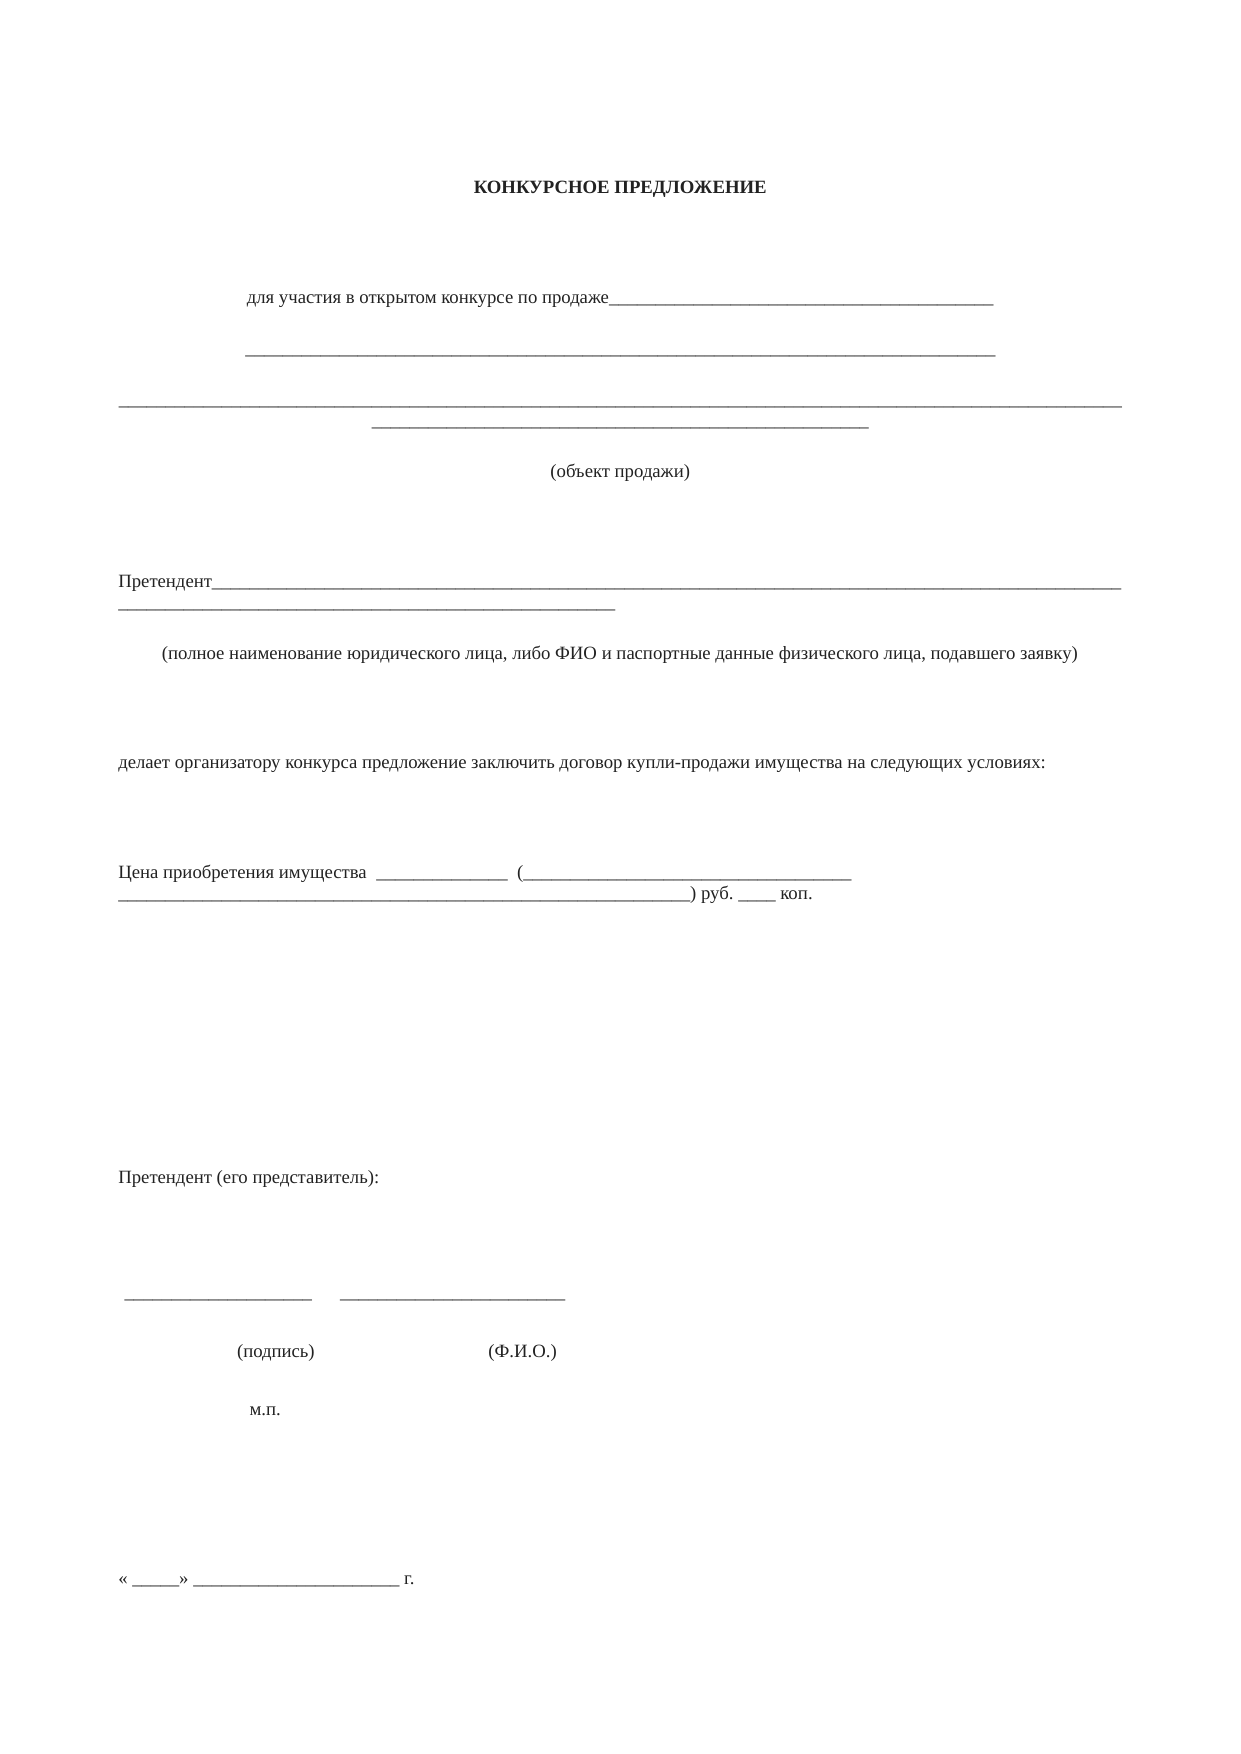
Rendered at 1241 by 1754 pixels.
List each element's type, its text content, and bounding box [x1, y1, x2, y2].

table_cell Информационное сообщение о проведении конкурса по приватизации муниципального имущества Вяземского городского поселения Вяземского района Смоленской области Комитет имущественных отношений Администрации муниципального образования «Вяземский район» Смоленской области (Продавец) в соответствии с решениями Совета депутатов Вяземского городского поселения Вяземского района Смоленской области от 24.02.2012 № 4, 17.09.2013 № 81, 22.03.2016 № 18, 30.05.2017 №32, протоколом № З от 14.06.2019 комиссии по приватизации муниципального имущества Вяземского городского поселения Вяземского района Смоленской области 30.07.2019 в 11-00 час, по московскому времени по адресу: Смоленская область, г. Вязьма, ул. 25 Октября, д. 11, каб. 305 объявляет конкурс по приватизации муниципального имущества Вяземского городского поселения Вяземского района Смоленской области. Сведения о Продавце: Комитет имущественных отношений Администрации муниципального образования «Вяземский район» Смоленской области. Почтовый адрес: ул. 25 Октября, д.11, г. Вязьма, Смоленская область, 215110. Контактное лицо: ведущий специалист комитета имущественных отношений Зеленцова Ольга Николаевна, тел. 2-37-91. Официальный сайт Администрации муниципального образования «Вяземский район» Смоленской области www.vyazma.ru. Сведения по предмету конкурса ЛОТ № 1 1.1. Наименование объекта – нежилое помещение, с кадастровым номером 67:02:0010151:66. 1.2. Местонахождение: Смоленская область, г. Вязьма, ул. Смоленская, д. 11, кв.1 1.3. Собственность: муниципальная 1.4. Общая площадь нежилого помещения – 17,9 кв. м. 1.5. Обременение: Нежилое помещение, расположенное в нежилом здании являющимся объектом культурного наследия (памятником истории и культуры) народов Российской Федерации регионального значения «Дом жилой» 1913 г., включенным в единый государственный реестр объектов культурного наследия (памятников истории и культуры) народов Российской Федерации. В договор купли-продажи имущества в качестве существенных условий включаются: - обязанность покупателя выполнять требования, определенные Федеральным законом от 25 июня 2002 года № 73-ФЗ «Об объектах культурного наследия (памятниках истории и культуры) народов Российской Федерации» и охранным обязательством, утвержденным приказом Департамента Смоленской области по культуре и туризму от 24.12.2018 № 903 - выполнить в срок и в полном объеме условия конкурса, изложенные в пункте 1.7. 1.6. Способ приватизации – конкурс (открытый по составу участников). Предложения по цене имущества подаются участниками конкурса в запечатанных конвертах. 1.7. Условия конкурса по приватизации нежилогопомещения расположенного в нежилом здании являющимся объектом культурного наследия (памятником истории и культуры) народов Российской Федерации регионального значения «Дом жилой» 1913 г.: 1.7.1. Проведение работ по сохранению объекта культурного наследия регионального значения «Дом жилой» 1913 г., расположенного по адресу: Смоленская область, г. Вязьма, ул. Смоленская, д. 11 (далее - объект культурного наследия), указанных в следующей таблице: 1.7.2. Работы по сохранению объекта культурного наследия проводятся на основании задания и разрешения на проведение работ, выданных Департаментом Смоленской области по культуре и туризму, в соответствии с согласованной проектной документацией, а также при условии осуществления технического, авторского надзора и государственного надзора в области охраны объектов культурного наследия за их проведением. 1.7.3. В случае, если при проведении работ по сохранению объекта культурного наследия затрагиваются конструктивные и другие характеристики надежности и безопасности объекта, указанные работы проводятся также при наличии положительного заключения государственной экспертизы проектной документации, предоставляемого в соответствии с требованиями Градостроительного кодекса Российской Федерации, и при условии осуществления государственного строительного надзора за указанными работами и государственного надзора в области охраны объектов культурного наследия. Срок выполнения условий конкурса: до 31 декабря 2023 года. Порядок подтверждения победителем выполнения условий конкурса. Победитель конкурса обязан не позднее 30 календарных дней со дня окончания установленного срока выполнения каждого этапа работ предоставить отчет о выполнении им каждого из этапов работ по сохранению объекта культурного наследия в Администрацию муниципального образования «Вяземский район» Смоленской области. Сводный (итоговый) отчет о выполнении условий конкурса с приложением подтверждающих документов в целом предоставляется победителем в течение 10 рабочих дней с даты истечения срока выполнения условий конкурса в полном объеме с приложением подтверждающих документов, фотографий, в том числе акта о выполнении работ по сохранению объекта культурного наследия, подписанного Департаментом Смоленской области по культуре и туризму, в Администрацию муниципального образования «Вяземский район» Смоленской области. 1.9. Рыночная стоимость (по оценке) с учетом НДС - 68 400, 00 руб. (шестьдесят восемь тысяч четыреста) рублей 00 копеек; 1.10. Начальная цена (с учетом затрат на оформление технической документации, проведение оценки, на публикацию информационного сообщения, с учетом НДС 20 %) - 70 000,00 руб. (семьдесят тысяч) рублей 00 копеек; 1.11. Сумма задатка 20 % от начальной цены – 14 000,00 руб. (четырнадцать тысяч) рублей 00 копеек. 1.12. Право приобретения объекта принадлежит тому покупателю, который предложит наиболее высокую цену за указанное имущество, при условии выполнения победителем условий конкурса, указанных в договоре купли-продажи. ЛОТ № 2 2.1. Наименование объекта – нежилое помещение, с кадастровым номером 67:02:0010151:67. 2.2. Местонахождение: Смоленская область, г. Вязьма, ул. Смоленская, д. 11, кв. 2. 2.3. Собственность: муниципальная 2.4. Общая площадь нежилого помещения – 45,4 кв. м 2.5. Обременение: Нежилое помещение, расположенное в нежилом здании являющимся объектом культурного наследия (памятником истории и культуры) народов Российской Федерации регионального значения «Дом жилой» 1913 г., включенным в единый государственный реестр объектов культурного наследия (памятников истории и культуры) народов Российской Федерации. В договор купли-продажи имущества в качестве существенных условий включаются: - обязанность покупателя выполнять требования, определенные Федеральным законом от 25 июня 2002 года № 73-ФЗ «Об объектах культурного наследия (памятниках истории и культуры) народов Российской Федерации» и охранным обязательством, утвержденным приказом Департамента Смоленской области по культуре и туризму от 24.12.2018 № 903 - выполнить в срок и в полном объеме условия конкурса, изложенные в пункте 2.7. 2.6. Способ приватизации – конкурс (открытый по составу участников). Предложения по цене имущества подаются участниками конкурса в запечатанных конвертах. 2.7. Условия конкурса по приватизации нежилого помещения расположенного в нежилом здании являющимся объектом культурного наследия (памятником истории и культуры) народов Российской Федерации регионального значения «Дом жилой» 1913 г.: 2.7.1. Проведение работ по сохранению объекта культурного наследия регионального значения «Дом жилой» 1913 г., расположенного по адресу: Смоленская область, г. Вязьма, ул. Смоленская, д. 11 (далее - объект культурного наследия), указанных в следующей таблице: 2.6.2. Работы по сохранению объекта культурного наследия проводятся на основании задания и разрешения на проведение работ, выданных Департаментом Смоленской области по культуре и туризму, в соответствии с согласованной проектной документацией, а также при условии осуществления технического, авторского надзора и государственного надзора в области охраны объектов культурного наследия за их проведением. 2.6.3. В случае, если при проведении работ по сохранению объекта культурного наследия затрагиваются конструктивные и другие характеристики надежности и безопасности объекта, указанные работы проводятся также при наличии положительного заключения государственной экспертизы проектной документации, предоставляемого в соответствии с требованиями Градостроительного кодекса Российской Федерации, и при условии осуществления государственного строительного надзора за указанными работами и государственного надзора в области охраны объектов культурного наследия. Срок выполнения условий конкурса: до 31 декабря 2023 года. Порядок подтверждения победителем выполнения условий конкурса. Победитель конкурса обязан не позднее 30 календарных дней со дня окончания, установленного срока выполнения каждого этапа работ предоставить отчет о выполнении им каждого из этапов работ по сохранению объекта культурного наследия в Администрацию муниципального образования «Вяземский район» Смоленской области. Сводный (итоговый) отчет о выполнении условий конкурса с приложением подтверждающих документов в целом предоставляется победителем в течение 10 рабочих дней с даты истечения срока выполнения условий конкурса в полном объеме с приложением подтверждающих документов, фотографий, в том числе акта о выполнении работ по сохранению объекта культурного наследия, подписанного Департаментом Смоленской области по культуре и туризму, в Администрацию муниципального образования «Вяземский район» Смоленской области. 2.9. Рыночная стоимость (по оценке) с учетом НДС - 182 400,00 руб. (сто восемьдесят две тысяч четыреста) рублей 00 копеек; 2.10. Начальная цена (с учетом затрат на оформление технической документации, проведение оценки, на публикацию информационного сообщения, с учетом НДС 20 %) - 185 000 руб. (Сто восемьдесят пять тысяч) рублей 00 копеек; 2.11. Сумма задатка 20 % от начальной цены - 37 000,00 руб. (Тридцать семь тысяч) рублей 00 копеек. 2.12. Право приобретения объекта принадлежит тому покупателю, который предложит наиболее высокую цену за указанное имущество, при условии выполнения победителем условий конкурса, указанных в договоре купли-продажи. ЛОТ № 3 3.1. Наименование объекта – нежилое помещение, с кадастровым номером 67:02:0010151:70. 3.2. Местонахождение: Смоленская область, г. Вязьма, ул. Смоленская, д. 11, кв.5. 3.3. Собственность: муниципальная 3.4. Общая площадь нежилого помещения – 17,7 кв. м. 3.5. Обременение: Нежилое помещение, расположенное в нежилом здании являющимся объектом культурного наследия (памятником истории и культуры) народов Российской Федерации регионального значения «Дом жилой» 1913 г., включенным в единый государственный реестр объектов культурного наследия (памятников истории и культуры) народов Российской Федерации. В договор купли-продажи имущества в качестве существенных условий включаются: - обязанность покупателя выполнять требования, определенные Федеральным законом от 25 июня 2002 года № 73-ФЗ «Об объектах культурного наследия (памятниках истории и культуры) народов Российской Федерации» и охранным обязательством, утвержденным приказом Департамента Смоленской области по культуре и туризму от 24.12.2018 № 903 - выполнить в срок и в полном объеме условия конкурса, изложенные в пункте 3.7. 3.6. Способ приватизации – конкурс (открытый по составу участников). Предложения по цене имущества подаются участниками конкурса в запечатанных конвертах. 3.7. Условия конкурса по приватизации нежилого помещения расположенного в нежилом здании являющимся объектом культурного наследия (памятником истории и культуры) народов Российской Федерации регионального значения «Дом жилой» 1913 г.: 3.7.1. Проведение работ по сохранению объекта культурного наследия регионального значения «Дом жилой» 1913 г., расположенного по адресу: Смоленская область, г. Вязьма, ул. Смоленская, д. 11 (далее - объект культурного наследия), указанных в следующей таблице: 3.7.2. Работы по сохранению объекта культурного наследия проводятся на основании задания и разрешения на проведение работ, выданных Департаментом Смоленской области по культуре и туризму, в соответствии с согласованной проектной документацией, а также при условии осуществления технического, авторского надзора и государственного надзора в области охраны объектов культурного наследия за их проведением. 3.7.3. В случае, если при проведении работ по сохранению объекта культурного наследия затрагиваются конструктивные и другие характеристики надежности и безопасности объекта, указанные работы проводятся также при наличии положительного заключения государственной экспертизы проектной документации, предоставляемого в соответствии с требованиями Градостроительного кодекса Российской Федерации, и при условии осуществления государственного строительного надзора за указанными работами и государственного надзора в области охраны объектов культурного наследия. 3.7.4. Срок выполнения условий конкурса: до 31 декабря 2023 года. 3.8.Порядок подтверждения победителем выполнения условий конкурса. Победитель конкурса обязан не позднее 30 календарных дней со дня окончания установленного срока выполнения каждого этапа работ предоставить отчет о выполнении им каждого из этапов работ по сохранению объекта культурного наследия в Администрацию муниципального образования «Вяземский район» Смоленской области. Сводный (итоговый) отчет о выполнении условий конкурса с приложением подтверждающих документов в целом предоставляется победителем в течение 10 рабочих дней с даты истечения срока выполнения условий конкурса в полном объеме с приложением подтверждающих документов, фотографий, в том числе акта о выполнении работ по сохранению объекта культурного наследия, подписанного Департаментом Смоленской области по культуре и туризму, в Администрацию муниципального образования «Вяземский район» Смоленской области. 3.9. Рыночная стоимость (по оценке) с учетом НДС - 67 200 руб. (шестьдесят семь тысяч двести) рублей 00 копеек; 3.10. Начальная цена (с учетом затрат на оформление технической документации, проведение оценки, на публикацию информационного сообщения, с учетом НДС 20 %) - 69 000 руб. (шестьдесят девять тысяч) рублей 00 копеек; 3.11. Сумма задатка 20 % от начальной цены - 13 800 руб. (Тринадцать тысяч восемьсот) рублей 00 копеек. 3.12. Право приобретения объекта принадлежит тому покупателю, который предложит наиболее высокую цену за указанное имущество, при условии выполнения победителем условий конкурса, указанных в договоре купли-продажи. ЛОТ № 4 4.1. Наименование объекта – нежилое помещение, с кадастровым номером 67:02:0010151:71. 4.2. Местонахождение: Смоленская область, г. Вязьма, ул. Смоленская, д. 11, кв.6. 4.3. Собственность: муниципальная 4.4. Общая площадь нежилого помещения – 46,7 кв. м. 4.5. Обременение: Нежилое помещение, расположенное в нежилом здании являющимся объектом культурного наследия (памятником истории и культуры) народов Российской Федерации регионального значения «Дом жилой» 1913 г., включенным в единый государственный реестр объектов культурного наследия (памятников истории и культуры) народов Российской Федерации. В договор купли-продажи имущества в качестве существенных условий включаются: - обязанность покупателя выполнять требования, определенные Федеральным законом от 25 июня 2002 года № 73-ФЗ «Об объектах культурного наследия (памятниках истории и культуры) народов Российской Федерации» и охранным обязательством, утвержденным приказом Департамента Смоленской области по культуре и туризму от 24.12.2018 № 903 - выполнить в срок и в полном объеме условия конкурса, изложенные в пункте 4.7. 4.6. Способ приватизации – конкурс (открытый по составу участников). Предложения по цене имущества подаются участниками конкурса в запечатанных конвертах. 4.7. Условия конкурса по приватизации нежилого помещения расположенного в нежилом здании являющимся объектом культурного наследия (памятником истории и культуры) народов Российской Федерации регионального значения «Дом жилой» 1913 г.: 4.7.1. Проведение работ по сохранению объекта культурного наследия регионального значения «Дом жилой» 1913 г., расположенного по адресу: Смоленская область, г. Вязьма, ул. Смоленская, д. 11 (далее - объект культурного наследия), указанных в следующей таблице: 4.7.2. Работы по сохранению объекта культурного наследия проводятся на основании задания и разрешения на проведение работ, выданных Департаментом Смоленской области по культуре и туризму, в соответствии с согласованной проектной документацией, а также при условии осуществления технического, авторского надзора и государственного надзора в области охраны объектов культурного наследия за их проведением. 4.7.3. В случае, если при проведении работ по сохранению объекта культурного наследия затрагиваются конструктивные и другие характеристики надежности и безопасности объекта, указанные работы проводятся также при наличии положительного заключения государственной экспертизы проектной документации, предоставляемого в соответствии с требованиями Градостроительного кодекса Российской Федерации, и при условии осуществления государственного строительного надзора за указанными работами и государственного надзора в области охраны объектов культурного наследия. 4.7.4. Срок выполнения условий конкурса: до 31 декабря 2023 года. Порядок подтверждения победителем выполнения условий конкурса. Победитель конкурса обязан не позднее 30 календарных дней со дня окончания установленного срока выполнения каждого этапа работ предоставить отчет о выполнении им каждого из этапов работ по сохранению объекта культурного наследия в Администрацию муниципального образования «Вяземский район» Смоленской области. Сводный (итоговый) отчет о выполнении условий конкурса с приложением подтверждающих документов в целом предоставляется победителем в течение 10 рабочих дней с даты истечения срока выполнения условий конкурса в полном объеме с приложением подтверждающих документов, фотографий, в том числе акта о выполнении работ по сохранению объекта культурного наследия, подписанного Департаментом Смоленской области по культуре и туризму, в Администрацию муниципального образования «Вяземский район» Смоленской области. 4.9. Рыночная стоимость (по оценке) с учетом НДС - 180 000 руб. (сто восемьдесят тысяч) рублей 00 копеек; 4.10. Начальная цена (с учетом затрат на оформление технической документации, проведение оценки, на публикацию информационного сообщения, с учетом НДС 20 %) - 182 000 руб. (сто восемьдесят две тысячи) рублей 00 копеек; 4.11. Сумма задатка 20 % от начальной цены - 36 400 руб. (Тридцать шесть тысяч четыреста рублей 00 копеек). 4.12. Право приобретения объекта принадлежит тому покупателю, который предложит наиболее высокую цену за указанное имущество, при условии выполнения победителем условий конкурса, указанных в договоре купли-продажи. ЛОТ № 5 5.1. Наименование объекта – нежилое помещение, с кадастровым номером 67:02:0010151:72. 5.2. Местонахождение: Смоленская область, г. Вязьма, ул. Смоленская, д. 11, кв.7. 5.3. Собственность: муниципальная 5.4. Общая площадь нежилого помещения – 31,9 кв. м. 5.5. Обременение: Нежилое помещение, расположенное в нежилом здании являющимся объектом культурного наследия (памятником истории и культуры) народов Российской Федерации регионального значения «Дом жилой» 1913 г., включенным в единый государственный реестр объектов культурного наследия (памятников истории и культуры) народов Российской Федерации. В договор купли-продажи имущества в качестве существенных условий включаются: - обязанность покупателя выполнять требования, определенные Федеральным законом от 25 июня 2002 года № 73-ФЗ «Об объектах культурного наследия (памятниках истории и культуры) народов Российской Федерации» и охранным обязательством, утвержденным приказом Департамента Смоленской области по культуре и туризму от 24.12.2018 № 903 - выполнить в срок и в полном объеме условия конкурса, изложенные в пункте 5.7. 5.6. Способ приватизации – конкурс (открытый по составу участников). Предложения по цене имущества подаются участниками конкурса в запечатанных конвертах. 5.7. Условия конкурса по приватизации нежилого помещения расположенного в нежилом здании являющимся объектом культурного наследия (памятником истории и культуры) народов Российской Федерации регионального значения «Дом жилой» 1913 г.: 5.7.1. Проведение работ по сохранению объекта культурного наследия регионального значения «Дом жилой» 1913 г., расположенного по адресу: Смоленская область, г. Вязьма, ул. Смоленская, д. 11 (далее - объект культурного наследия), указанных в следующей таблице: 5.7.2. Работы по сохранению объекта культурного наследия проводятся на основании задания и разрешения на проведение работ, выданных Департаментом Смоленской области по культуре и туризму, в соответствии с согласованной проектной документацией, а также при условии осуществления технического, авторского надзора и государственного надзора в области охраны объектов культурного наследия за их проведением. 5.7.3. В случае, если при проведении работ по сохранению объекта культурного наследия затрагиваются конструктивные и другие характеристики надежности и безопасности объекта, указанные работы проводятся также при наличии положительного заключения государственной экспертизы проектной документации, предоставляемого в соответствии с требованиями Градостроительного кодекса Российской Федерации, и при условии осуществления государственного строительного надзора за указанными работами и государственного надзора в области охраны объектов культурного наследия. 5.7.4. Срок выполнения условий конкурса: до 31 декабря 2023 года. 5.8. Порядок подтверждения победителем выполнения условий конкурса. Победитель конкурса обязан не позднее 30 календарных дней со дня окончания установленного срока выполнения каждого этапа работ предоставить отчет о выполнении им каждого из этапов работ по сохранению объекта культурного наследия в Администрацию муниципального образования «Вяземский район» Смоленской области. Сводный (итоговый) отчет о выполнении условий конкурса с приложением подтверждающих документов в целом предоставляется победителем в течение 10 рабочих дней с даты истечения срока выполнения условий конкурса в полном объеме с приложением подтверждающих документов, фотографий, в том числе акта о выполнении работ по сохранению объекта культурного наследия, подписанного Департаментом Смоленской области по культуре и туризму, в Администрацию муниципального образования «Вяземский район» Смоленской области. 5.9. Рыночная стоимость (по оценке) с учетом НДС- 122 400 руб. (сто двадцать две тысячи четыреста) рублей 00 копеек; 5.10. Начальная цена (с учетом затрат на оформление технической документации, проведение оценки, на публикацию информационного сообщения, с учетом НДС 20 %) - 124 000 руб. (сто двадцать четыре тысячи) рублей 00 копеек; 5.11. Сумма задатка 20 % от начальной цены - 24 800 руб. (двадцать четыре тысячи восемьсот) рублей 00 копеек; 5.12. Право приобретения объекта принадлежит тому покупателю, который предложит наиболее высокую цену за указанное имущество, при условии выполнения победителем условий конкурса, указанных в договоре купли-продажи. ЛОТ № 6 6.1. Наименование объекта – нежилое помещение, с кадастровым номером 67:02:0010151:73. 6.2. Местонахождение: Смоленская область, г. Вязьма, ул. Смоленская, д. 11, кв. 8. 6.3. Собственность: муниципальная 6.4. Общая площадь нежилого помещения – 47,1 кв. м. 6.5. Обременение: Нежилое помещение, расположенное в нежилом здании являющимся объектом культурного наследия (памятником истории и культуры) народов Российской Федерации регионального значения «Дом жилой» 1913 г., включенным в единый государственный реестр объектов культурного наследия (памятников истории и культуры) народов Российской Федерации. В договор купли-продажи имущества в качестве существенных условий включаются: - обязанность покупателя выполнять требования, определенные Федеральным законом от 25 июня 2002 года № 73-ФЗ «Об объектах культурного наследия (памятниках истории и культуры) народов Российской Федерации» и охранным обязательством, утвержденным приказом Департамента Смоленской области по культуре и туризму от 24.12.2018 № 903 - выполнить в срок и в полном объеме условия конкурса, изложенные в пункте 6.7. 6.6. Способ приватизации – конкурс (открытый по составу участников). Предложения по цене имущества подаются участниками конкурса в запечатанных конвертах. 6.7. Условия конкурса по приватизации нежилого помещения расположенного в нежилом здании являющимся объектом культурного наследия (памятником истории и культуры) народов Российской Федерации регионального значения «Дом жилой» 1913 г.: 6.7.1. Проведение работ по сохранению объекта культурного наследия регионального значения «Дом жилой» 1913 г., расположенного по адресу: Смоленская область, г. Вязьма, ул. Смоленская, д. 11 (далее - объект культурного наследия), указанных в следующей таблице: 6.7.2. Работы по сохранению объекта культурного наследия проводятся на основании задания и разрешения на проведение работ, выданных Департаментом Смоленской области по культуре и туризму, в соответствии с согласованной проектной документацией, а также при условии осуществления технического, авторского надзора и государственного надзора в области охраны объектов культурного наследия за их проведением. 6.7.3. В случае, если при проведении работ по сохранению объекта культурного наследия затрагиваются конструктивные и другие характеристики надежности и безопасности объекта, указанные работы проводятся также при наличии положительного заключения государственной экспертизы проектной документации, предоставляемого в соответствии с требованиями Градостроительного кодекса Российской Федерации, и при условии осуществления государственного строительного надзора за указанными работами и государственного надзора в области охраны объектов культурного наследия. 6.7.4. Срок выполнения условий конкурса: до 31 декабря 2023 года. 6.8. Порядок подтверждения победителем выполнения условий конкурса. Победитель конкурса обязан не позднее 30 календарных дней со дня окончания установленного срока выполнения каждого этапа работ предоставить отчет о выполнении им каждого из этапов работ по сохранению объекта культурного наследия в Администрацию муниципального образования «Вяземский район» Смоленской области. Сводный (итоговый) отчет о выполнении условий конкурса с приложением подтверждающих документов в целом предоставляется победителем в течение 10 рабочих дней с даты истечения срока выполнения условий конкурса в полном объеме с приложением подтверждающих документов, фотографий, в том числе акта о выполнении работ по сохранению объекта культурного наследия, подписанного Департаментом Смоленской области по культуре и туризму, в Администрацию муниципального образования «Вяземский район» Смоленской области. 6.9. Рыночная стоимость (по оценке) с учетом НДС - 180 000 руб. (сто восемьдесят тысяч) рублей 00 копеек. 6.10. Начальная цена (с учетом затрат на оформление технической документации, проведение оценки, на публикацию информационного сообщения, с учетом НДС 20 %) - 183 000 руб. (сто восемьдесят три тысячи) рублей 00 копеек. 6.11. Сумма задатка 20 % от начальной цены - 36 600 руб. (тридцать шесть тысяч шестьсот) рублей 00 копеек). 6.12. Право приобретения объекта принадлежит тому покупателю, который предложит наиболее высокую цену за указанное имущество, при условии выполнения победителем условий конкурса, указанных в договоре купли-продажи. Сумма задатка вносится перечислением на счет комитета имущественных отношений Администрации муниципального образования «Вяземский район» Смоленской области: УФК по Смоленской области (комитет имущественных отношений Администрации МО «Вяземский район» Смоленской области л/с 05633D00450) ИНН 6722000650 КПП 672201001 Расчетный счет 40302810545253020001 Отделение Смоленск г. Смоленск БИК 046614001 Назначение платежа: задаток на конкурс по приватизации муниципального имущества Вяземского городского поселения Вяземского района Смоленской области (Лот - №___). Документом, подтверждающим поступление задатка на счет, указанный в информационном сообщении, является выписка со счета комитета имущественных отношений Администрации муниципального образования «Вяземский район» Смоленской области. Выписка со счета выдается банком комитету имущественных отношений Администрации муниципального образования «Вяземский район» Смоленской области на следующий день после проплаты претендентом задатка. Задаток на конкурс по приватизации муниципального имущества Вяземского городского поселения Вяземского района Смоленской области перечисляется с момента начала приема заявок на участие в конкурсе, но не позднее 19 июля 2019 года. Право приобретения объекта принадлежит тому покупателю, который предложит наиболее высокую цену за указанное имущество, при условии выполнения победителем условий конкурса, указанных в договоре купли-продажи. 7. При равенстве двух и более предложений о цене муниципального имущества победителем признается тот участник, чья заявка была подана раньше других заявок. До признания претендента участником конкурса он имеет право посредством уведомления в письменной форме отозвать зарегистрированную заявку. В случае неисполнения победителем конкурса условий, а также ненадлежащего их исполнения, в том числе нарушения промежуточных или окончательных сроков исполнения условий и объема их исполнения, договор купли-продажи муниципального имущества расторгается по соглашению сторон или в судебном порядке с одновременным взысканием с покупателя неустойки. Указанное имущество остается соответственно в муниципальной собственности, а полномочия покупателя в отношении указанного имущества прекращаются. Помимо неустойки с покупателя также могут быть взысканы убытки, причиненные неисполнением договора купли-продажи, в размере, не покрытом неустойкой. 9. Форма платежа – единовременная. Договор купли – продажи недвижимого объекта заключается между Продавцом и Победителем конкурса в течение пяти рабочих дней, с даты подведения итогов конкурса. Внесение изменений и дополнений в условия конкурса и обязательства его победителя после заключения указанного договора не допускается. Переход права собственности на имущество от Продавца к Покупателю оформляется после полной оплаты и выполнения условий конкурса. Акт приема – передачи подписывается сторонами не позднее, чем через 30 дней после подписания акта комиссией о выполнении условий конкурса. Сведения о порядке участия в конкурсе и подведении итогов Дата начала приёма заявок на участие в конкурсе 21 июня 2019 г. Дата окончания приёма заявок на участие в конкурсе – 16.00 по московскому времени 26 июля 2019 г. Прием заявок в письменной форме осуществляется в период с 21.06.2019 года по 26.07.2019 года включительно в рабочие дни в часы приема заявок: с 9.00 до 13.00 и с 14.00 до 16.00 часов по московскому времени по адресу: 215110, г. Вязьма, ул. 25 Октября, д. 11, каб. № 411 (комитет имущественных отношений). Рассмотрение заявок проводится на заседании конкурсной комиссии 29.07.2019 года в 14 час. 00 мин. по адресу: 215110, г. Вязьма, ул. 25 Октября, д. 11, каб. 305. Рассмотрение предложений участников конкурса о цене имущества и подведение итогов конкурса осуществляется на заседании конкурсной комиссии 30.07.2019 года в 11 час.00 мин. по адресу: 215110, г. Вязьма, ул. 25 Октября, д. 11, каб. 305. Предложение о цене имущества подается в день подведения итогов конкурса, т.е. 30.07.2019. По желанию претендента запечатанный конверт с предложением о цене имущества может быть подан при подаче заявки. Требования, предъявляемые к Претендентам на участие в конкурсе: К участию в конкурсе допускаются физические и юридические лица, признаваемые в соответствии со ст. 5 Федерального закона от 21.12.2001г. № 178-ФЗ «О приватизации государственного и муниципального имущества» покупателями, своевременно подавшие заявку на участие в конкурсе, предоставившие надлежащим образом оформленные документы в соответствии с перечнем, установленным в настоящем сообщении, и обеспечившие поступление на счёт Продавца и в срок, указанные в настоящем информационном сообщении, установленной суммы задатка. Иностранные физические и юридические лица допускаются к участию в конкурсе с соблюдением требований, установленных законодательством РФ. Обязанность доказать своё право на участие в конкурсе возлагается на претендента. Документы, предоставляемые для участия в конкурсе Заявка по утверждённой Продавцом форме (приложение 1). Одновременно с заявкой претенденты представляют следующие документы: Юридические лица: - заверенные копии учредительных документов; - документ, содержащий сведения о доле Российской Федерации, субъекта Российской Федерации или муниципального образования в уставном капитале юридического лица (реестр владельцев акций либо выписка из него или заверенное печатью юридического лица и подписанное его руководителем письмо); - документ, который подтверждает полномочия руководителя юридического лица на осуществление действий от имени юридического лица (копия решения о назначения этого лица или о его избрании) и в соответствии с которым руководитель юридического лица обладает правом действовать от имени юридического лица без доверенности; - физические лица предъявляют документ, удостоверяющий личность, и предоставляют копии всех его листов. В случае, если от имени претендента действует его представитель по доверенности, к заявке должна быть приложена доверенность на осуществление действий от имени претендента, оформленная в установленном порядке, или нотариально заверенная копия такой доверенности. В случае, если доверенность на осуществление действий от имени претендента подписана лицом, уполномоченным руководителем юридического лица, заявка должна содержать также документ, подтверждающий полномочия этого лица. Все листы документов, представляемых одновременно с заявкой, либо отдельные тома данных документов должны быть прошиты, пронумерованы, скреплены печатью претендента (для юридического лица) и подписаны претендентом или его представителем. К данным документам (в том числе к каждому тому) также прилагается их опись (приложение № 2). Заявка и такая опись составляются в двух экземплярах, один из которых остается у продавца, другой – у претендента. Предложение о цене продаваемого на конкурсе имущества (приложение № 3) подается участником конкурса в день подведения итогов конкурса. По желанию претендента запечатанный конверт с предложением о цене продаваемого имущества может быть подан при подаче заявки. Одно лицо может подать только одну заявку, а также только одно предложение о цене муниципального имущества. Принятая заявка на участие в конкурсе с прилагаемыми к ней документами регистрируется организатором конкурса в соответствующем журнале приема заявок с присвоением каждой заявке номера и указанием даты и времени подачи документов. На каждом экземпляре заявки организатором конкурса делается отметка о принятии заявки с указанием ее номера, даты и времени принятия. Заявки, поступившие после истечения срока приема заявок, указанного в информационном сообщении, вместе с описью, на которой делается отметка об отказе в принятии документов, возвращаются претендентам или их полномочным представителям под расписку. Претендент не допускается к участию в конкурсе по следующим основаниям: - представленные документы не подтверждают право претендента быть покупателем в соответствии с законодательством Российской Федерации; - представлены не все документы в соответствии с перечнем, указанным в информационном сообщении о проведении указанного конкурса (за исключением предложения о цене продаваемого на конкурсе имущества), или они оформлены не в соответствии с законодательством Российской Федерации; - заявка подана лицом, не уполномоченным претендентом на осуществление таких действий; - не подтверждено поступление задатка на счета, указанные в информационном сообщении о проведении указанного конкурса, в установленный срок. Перечень указанных оснований отказа претенденту в участии в конкурсе является исчерпывающим. В случае выявления несоответствия предоставленных претендентом документов требованиям законодательства Российской Федерации и перечню, опубликованному в информационном сообщении о проведении конкурса, заявка вместе с описью, на которой делается отметка о принятии документов с указанием основания отказа, возвращается претенденту или его полномочному представителю под расписку. До признания претендента участником конкурса он имеет право посредством уведомления в письменной форме отозвать зарегистрированную заявку. В случае отзыва претендентом в установленном порядке заявки до даты окончания приема заявок поступивший от претендента задаток подлежит возврату в течение пяти дней со дня поступления уведомления об отзыве заявки. В случае отзыва претендентом заявки позднее даты окончания приема заявок задаток возвращается в порядке, установленном для участников конкурса. В день определения участников конкурса организатор конкурса рассматривает заявки и документы претендентов, устанавливает факт поступления от претендентов задатков на основании выписки (выписок) с соответствующего счета. По результатам рассмотрения документов организатор конкурса принимает решение о признании претендентов участниками конкурса или об отказе в допуске претендентов к участию в конкурсе. Претенденты, признанные участниками конкурса, а также претенденты, не допущенные к участию в конкурсе, уведомляются о принятом решении не позднее рабочего дня, следующего за днем подписания протокола приема заявок путем вручения им под расписку соответствующего уведомления либо путем направления такого уведомления по почте (заказным письмом). Лицам, перечислившим задаток для участия в конкурсе, денежные средства возвращаются в следующем порядке: - участникам конкурса, за исключением его победителя, - в течение 5 календарных дней со дня подведения итогов конкурса; - претендентам, не допущенным к участию в конкурсе, - в течение 5 календарных дней со дня подписания протокола о приеме заявок. В случае, если участник конкурса не прибыл на конкурс, задаток ему не возвращается. Указанные документы в части их оформления должны соответствовать требованиям законодательства РФ. Результаты конкурса оформляются протоколом в день его проведения, который подписывается комиссией и победителем конкурса. Протокол составляется в двух экземплярах, имеющих равную силу, один из которых передаётся Победителю, а другой остаётся у Продавца. Оплата Покупателем производится единовременно в течение 10 банковских дней в порядке и размере, определённом договором купли – продажи недвижимого объекта. Оплата производится Победителем путем перечисления суммы на расчетный счет Продавца: Получатель платежа - УФК по Смоленской области (комитет имущественных отношений Администрации МО «Вяземский район» Смоленской области л/с 05633D00450) ИНН 6722000650 КПП 672201001 Расчетный счет 40302810545253020001 Отделение Смоленск г. Смоленск БИК 046614001. Назначение платежа: за объект недвижимости, приобретенный на конкурсе по приватизации муниципального имущества Вяземского городского поселения Вяземского района Смоленской области (Лот -№__). Сумма внесённого задатка засчитывается Победителю конкурса в счёт заявленной цены приобретения нежилого здания с земельным участком на конкурсе. При уклонении (отказе) Победителя конкурса от заключения в установленный срок договора купли – продажи, от подписания протокола победителя конкурса задаток ему не возвращается, а Победитель утрачивает право на заключение указанного договора купли-продажи. Заместитель председателя комитета имущественных отношений Администрации муниципального образования «Вяземский район» Смоленской области Л.Н. Ситникова Приложение № 1 – форма заявки ЗАЯВКА НА УЧАСТИЕ В КОНКУРСЕ _____________________________________________________________________________ _____________________________________________________________________________ _____________________________________________________________________________ (для юридического лица - полное наименование, местонахождение; для физического лица - ФИО, место жительства, паспортные данные) ИНН___________________________, телефон ________________________, Банковские реквизиты претендента для возврата задатка: ________________________ ________________________________________________________________________________________________________________________________________________________________ (далее - Претендент), в лице ____________________________________________________, действующего на основании ____________________________________________________, 1. Ознакомившись с информационным сообщением о проведении конкурса по продаже ________________________________________________________________________ _______________________________________________________________________________________________________________________________________________________________, (полное наименование объекта продажи и характеризующие его данные) а также изучив объект продажи, прошу принять настоящую заявку на участие в конкурсе по продаже указанного имущества Лот - №____. 2. Гарантирую достоверность сведений, указанных в заявке и приложенных к ней документах, и подтверждаю право организатора конкурса запрашивать в уполномоченных органах и организациях информацию, подтверждающую представленные сведения. 3. Претендент осведомлен о состоянии объекта продажи, ознакомлен с условиями конкурса, проектом договора купли-продажи, с порядком и сроками отзыва настоящей заявки, праве организатора конкурса отказаться от его проведения в сроки, установленные законодательством, и согласен с тем, что организатор не несёт ответственности за ущерб, который может быть причинен Претенденту отменой конкурса, если данные действия предусмотрены федеральным законодательством и иными нормативными правовыми актами. 4. ________________________________________________________________________ ________________________________________________________________________________ (для юридического лица и индивидуального предпринимателя – сведения по наличию/отсутствию стадии реорганизации, ликвидации, процедуры банкротства, приостановления деятельности) Приложение: опись документов на __ лист__ и документы согласно описи на __________________________ листах. Претендент (его полномочный представитель): ____________ ______________________ (подпись) (ФИО) «_____»________________ 201__ г. м.п. Отметка о принятии заявки: _____________________________________________________ (дата, время, регистрационный номер) Представитель Администрации МО «Вяземский район» Смоленской области ____________ ______________________ (подпись) (ФИО) Приложение № 2 – образец описи ОПИСЬ ДОКУМЕНТОВ, представляемых для участия в конкурсе ________________________________________________________________________________________________________________________________________________________________ (Наименование организации / Ф.И.О. претендента (его представителя)) К заявке на участие в конкурсе по продаже__________________________________________ ________________________________________________________________________________________________________________________________________________________________ представляются следующие документы: Претендент (его представитель): ____________________ ________________________ (подпись) (Ф.И.О.) м.п. Отметка о принятии: _____________________________________________________ (дата, время, регистрационный номер) Представитель Администрации МО «Вяземский район» Смоленской области ____________ ______________________ (подпись) (ФИО) Приложение № 3 - образец конкурсного предложения КОНКУРСНОЕ ПРЕДЛОЖЕНИЕ для участия в открытом конкурсе по продаже_________________________________________ ________________________________________________________________________________ ________________________________________________________________________________________________________________________________________________________________ (объект продажи) Претендент______________________________________________________________________________________________________________________________________________________ (полное наименование юридического лица, либо ФИО и паспортные данные физического лица, подавшего заявку) делает организатору конкурса предложение заключить договор купли-продажи имущества на следующих условиях: Цена приобретения имущества ______________ (___________________________________ _____________________________________________________________) руб. ____ коп. Претендент (его представитель): ____________________ ________________________ (подпись) (Ф.И.О.) м.п. « _____» ______________________ г. [118, 407, 1122, 1618]
